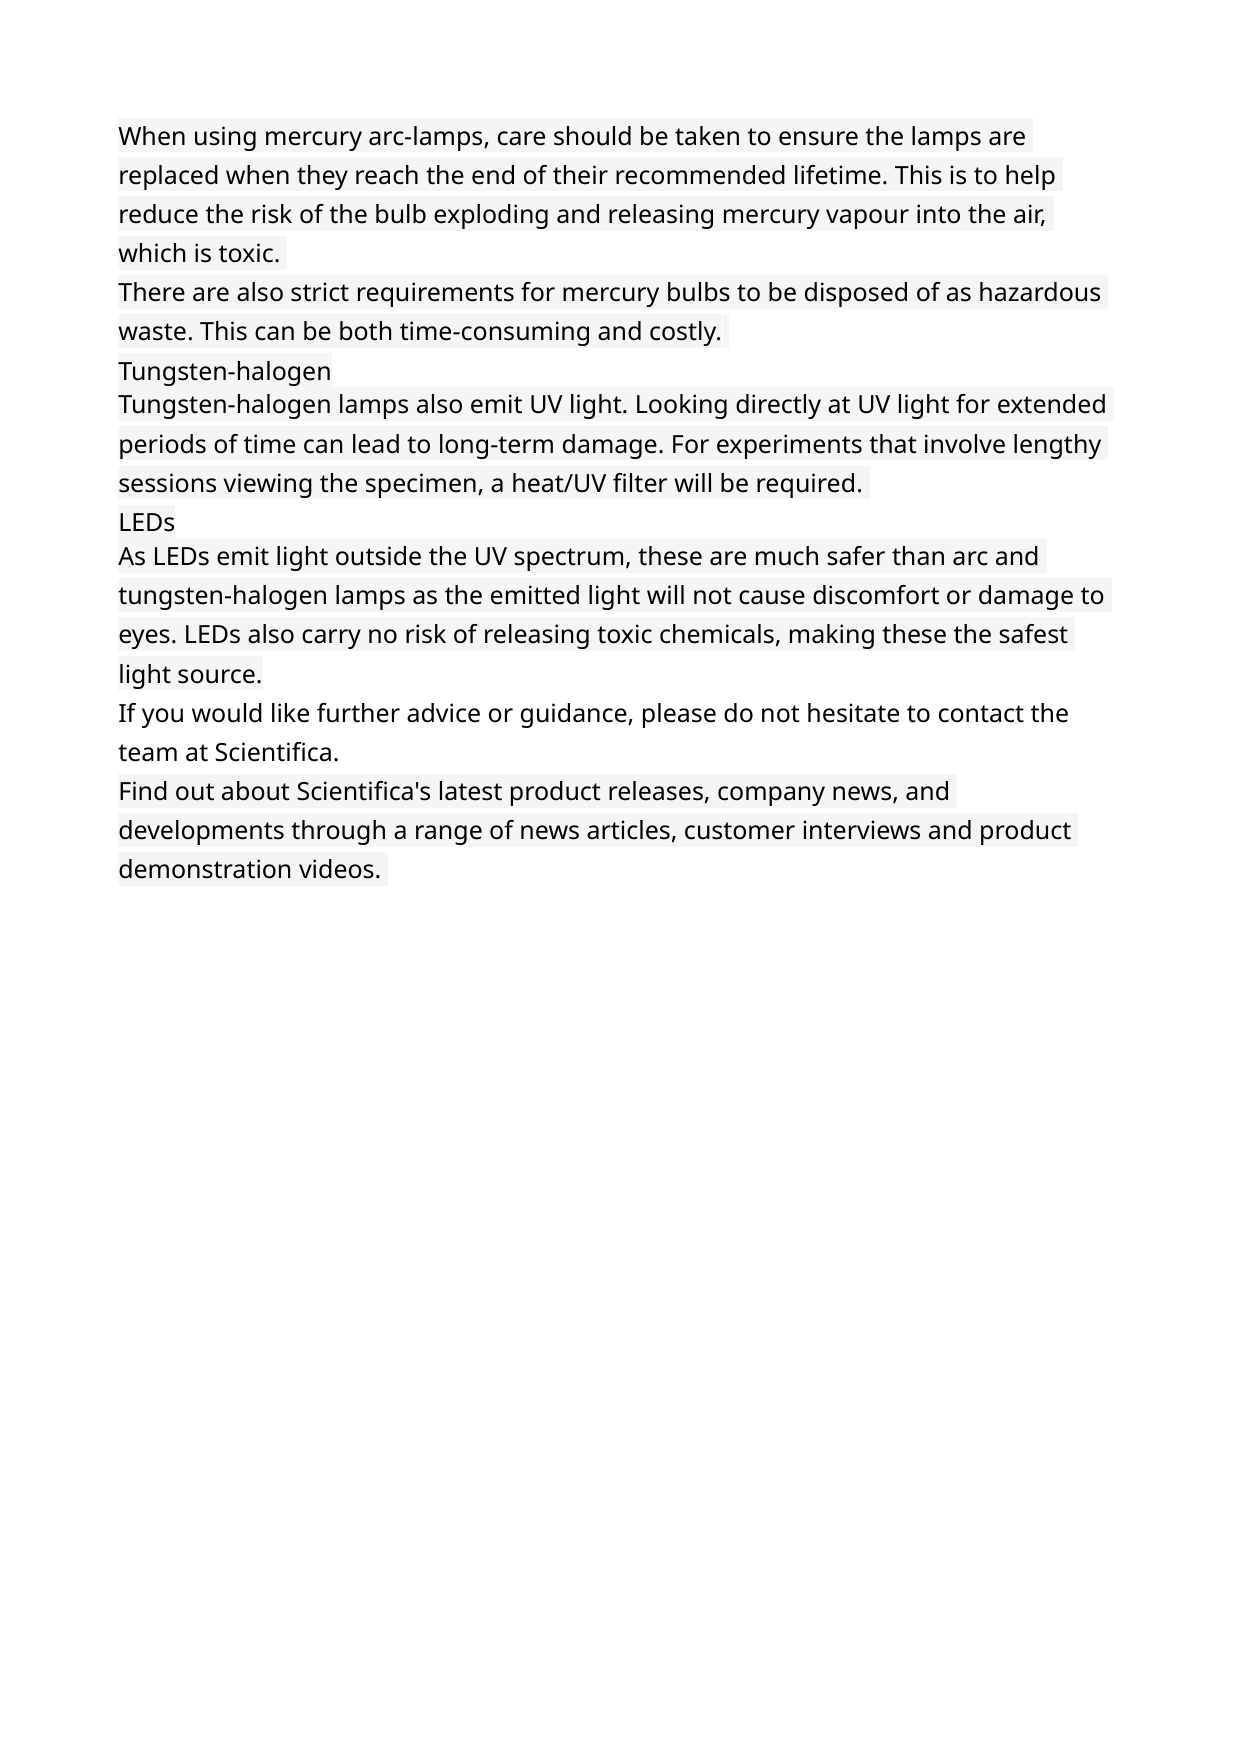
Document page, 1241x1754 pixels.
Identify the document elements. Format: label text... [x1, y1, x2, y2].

text Find out about Scientifica's latest product releases, company news, and developments through a range of news articles, customer interviews and product demonstration videos. [118, 774, 1122, 886]
text There are also strict requirements for mercury bulbs to be disposed of as hazardous waste. This can be both time-consuming and costly. [118, 275, 1122, 348]
text If you would like further advice or guidance, please do not hesitate to contact the team at Scientifica. [118, 695, 1122, 769]
text When using mercury arc-lamps, care should be taken to ensure the lamps are replaced when they reach the end of their recommended lifetime. This is to help reduce the risk of the bulb exploding and releasing mercury vapour into the air, which is toxic. [118, 118, 1122, 270]
text Tungsten-halogen lamps also emit UV light. Looking directly at UV light for extended periods of time can lead to long-term damage. For experiments that involve lengthy sessions viewing the specimen, a heat/UV filter will be required. [118, 387, 1122, 499]
text As LEDs emit light outside the UV spectrum, these are much safer than arc and tungsten-halogen lamps as the emitted light will not cause discomfort or damage to eyes. LEDs also carry no risk of releasing toxic chemicals, making these the safest light source. [118, 539, 1122, 690]
subtitle Tungsten-halogen [118, 353, 1122, 387]
subtitle LEDs [118, 505, 1122, 539]
